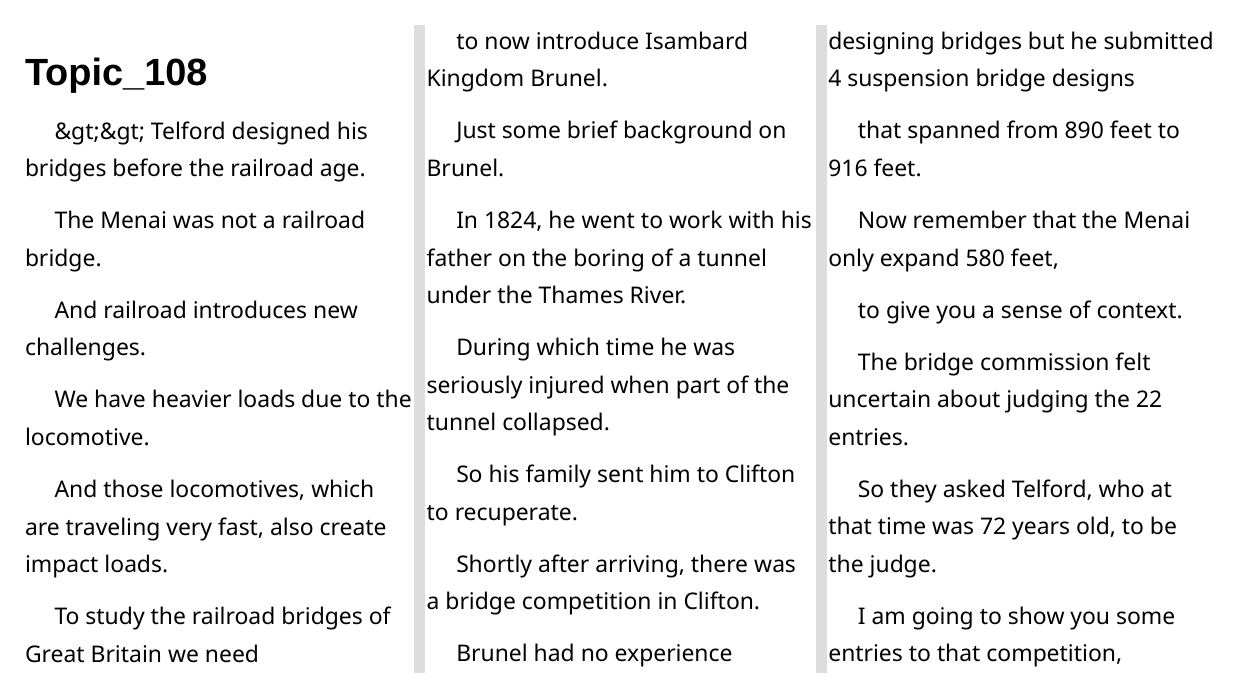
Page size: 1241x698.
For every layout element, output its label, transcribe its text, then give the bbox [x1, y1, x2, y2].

text So his family sent him to Clifton to recuperate. [426, 458, 813, 527]
text to now introduce Isambard Kingdom Brunel. [426, 25, 813, 93]
text to give you a sense of context. [828, 293, 1215, 325]
text The Menai was not a railroad bridge. [25, 204, 412, 273]
text During which time he was seriously injured when part of the tunnel collapsed. [426, 331, 813, 437]
text designing bridges but he submitted 4 suspension bridge designs [828, 25, 1215, 93]
text To study the railroad bridges of Great Britain we need [25, 600, 412, 669]
text The bridge commission felt uncertain about judging the 22 entries. [828, 346, 1215, 452]
text We have heavier loads due to the locomotive. [25, 383, 412, 452]
text And those locomotives, which are traveling very fast, also create impact loads. [25, 473, 412, 579]
subtitle Topic_108 [25, 50, 412, 93]
text Now remember that the Menai only expand 580 feet, [828, 204, 1215, 273]
text Just some brief background on Brunel. [426, 114, 813, 183]
text In 1824, he went to work with his father on the boring of a tunnel under the Thames River. [426, 204, 813, 310]
text Brunel had no experience [426, 637, 813, 668]
text &gt;&gt; Telford designed his bridges before the railroad age. [25, 114, 412, 183]
text And railroad introduces new challenges. [25, 294, 412, 362]
text Shortly after arriving, there was a bridge competition in Clifton. [426, 548, 813, 616]
text that spanned from 890 feet to 916 feet. [828, 114, 1215, 183]
text So they asked Telford, who at that time was 72 years old, to be the judge. [828, 473, 1215, 579]
text I am going to show you some entries to that competition, [828, 600, 1215, 668]
